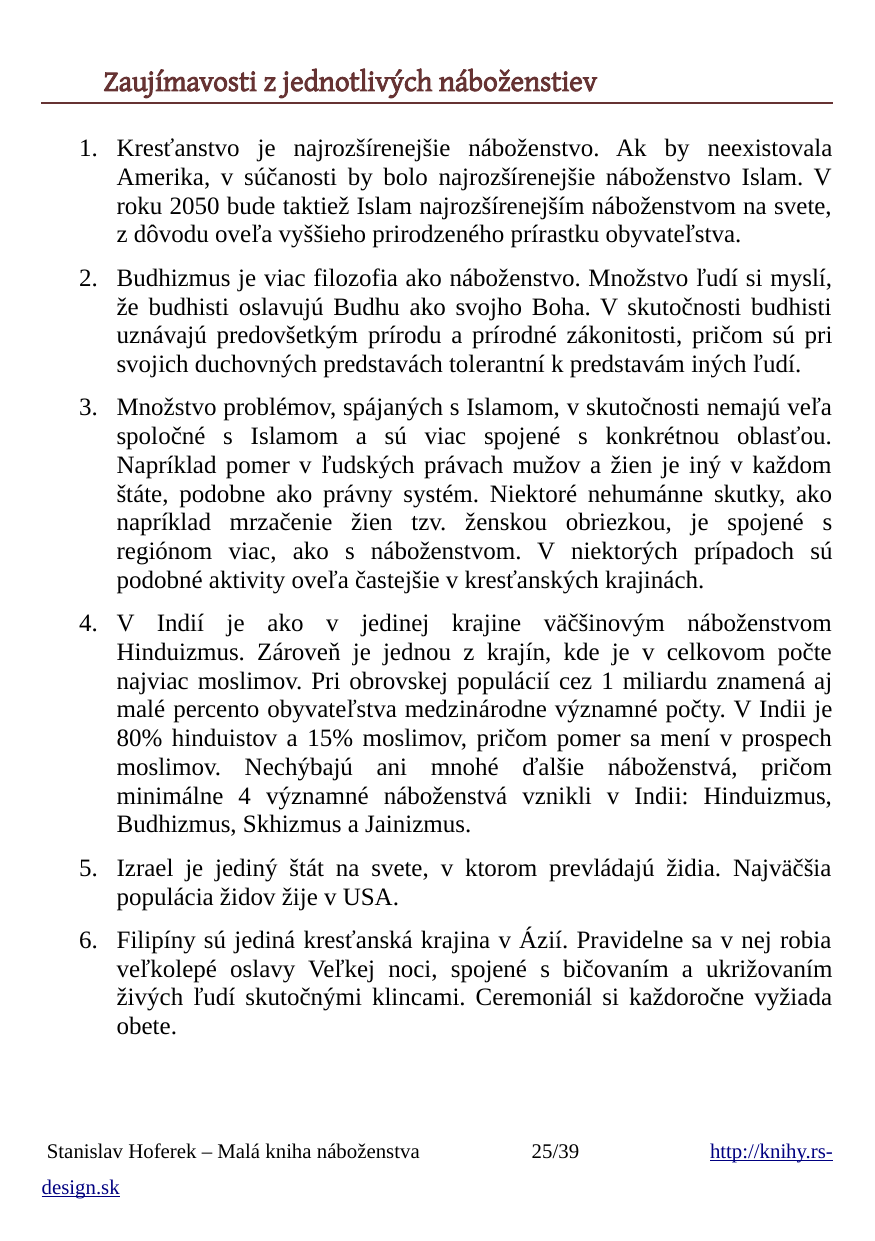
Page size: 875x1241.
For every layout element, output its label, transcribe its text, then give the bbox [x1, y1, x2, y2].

list Izrael je jediný štát na svete, v ktorom prevládajú židia. Najväčšia populácia židov žije v USA. [79, 853, 833, 910]
list Množstvo problémov, spájaných s Islamom, v skutočnosti nemajú veľa spoločné s Islamom a sú viac spojené s konkrétnou oblasťou. Napríklad pomer v ľudských právach mužov a žien je iný v každom štáte, podobne ako právny systém. Niektoré nehumánne skutky, ako napríklad mrzačenie žien tzv. ženskou obriezkou, je spojené s regiónom viac, ako s náboženstvom. V niektorých prípadoch sú podobné aktivity oveľa častejšie v kresťanských krajinách. [79, 392, 833, 594]
list Kresťanstvo je najrozšírenejšie náboženstvo. Ak by neexistovala Amerika, v súčanosti by bolo najrozšírenejšie náboženstvo Islam. V roku 2050 bude taktiež Islam najrozšírenejším náboženstvom na svete, z dôvodu oveľa vyššieho prirodzeného prírastku obyvateľstva. [79, 133, 833, 248]
subtitle Zaujímavosti z jednotlivých náboženstiev [41, 62, 833, 102]
list Filipíny sú jediná kresťanská krajina v Ázií. Pravidelne sa v nej robia veľkolepé oslavy Veľkej noci, spojené s bičovaním a ukrižovaním živých ľudí skutočnými klincami. Ceremoniál si každoročne vyžiada obete. [79, 925, 833, 1040]
list Budhizmus je viac filozofia ako náboženstvo. Množstvo ľudí si myslí, že budhisti oslavujú Budhu ako svojho Boha. V skutočnosti budhisti uznávajú predovšetkým prírodu a prírodné zákonitosti, pričom sú pri svojich duchovných predstavách tolerantní k predstavám iných ľudí. [79, 263, 833, 378]
list V Indií je ako v jedinej krajine väčšinovým náboženstvom Hinduizmus. Zároveň je jednou z krajín, kde je v celkovom počte najviac moslimov. Pri obrovskej populácií cez 1 miliardu znamená aj malé percento obyvateľstva medzinárodne významné počty. V Indii je 80% hinduistov a 15% moslimov, pričom pomer sa mení v prospech moslimov. Nechýbajú ani mnohé ďalšie náboženstvá, pričom minimálne 4 významné náboženstvá vznikli v Indii: Hinduizmus, Budhizmus, Skhizmus a Jainizmus. [79, 608, 833, 838]
